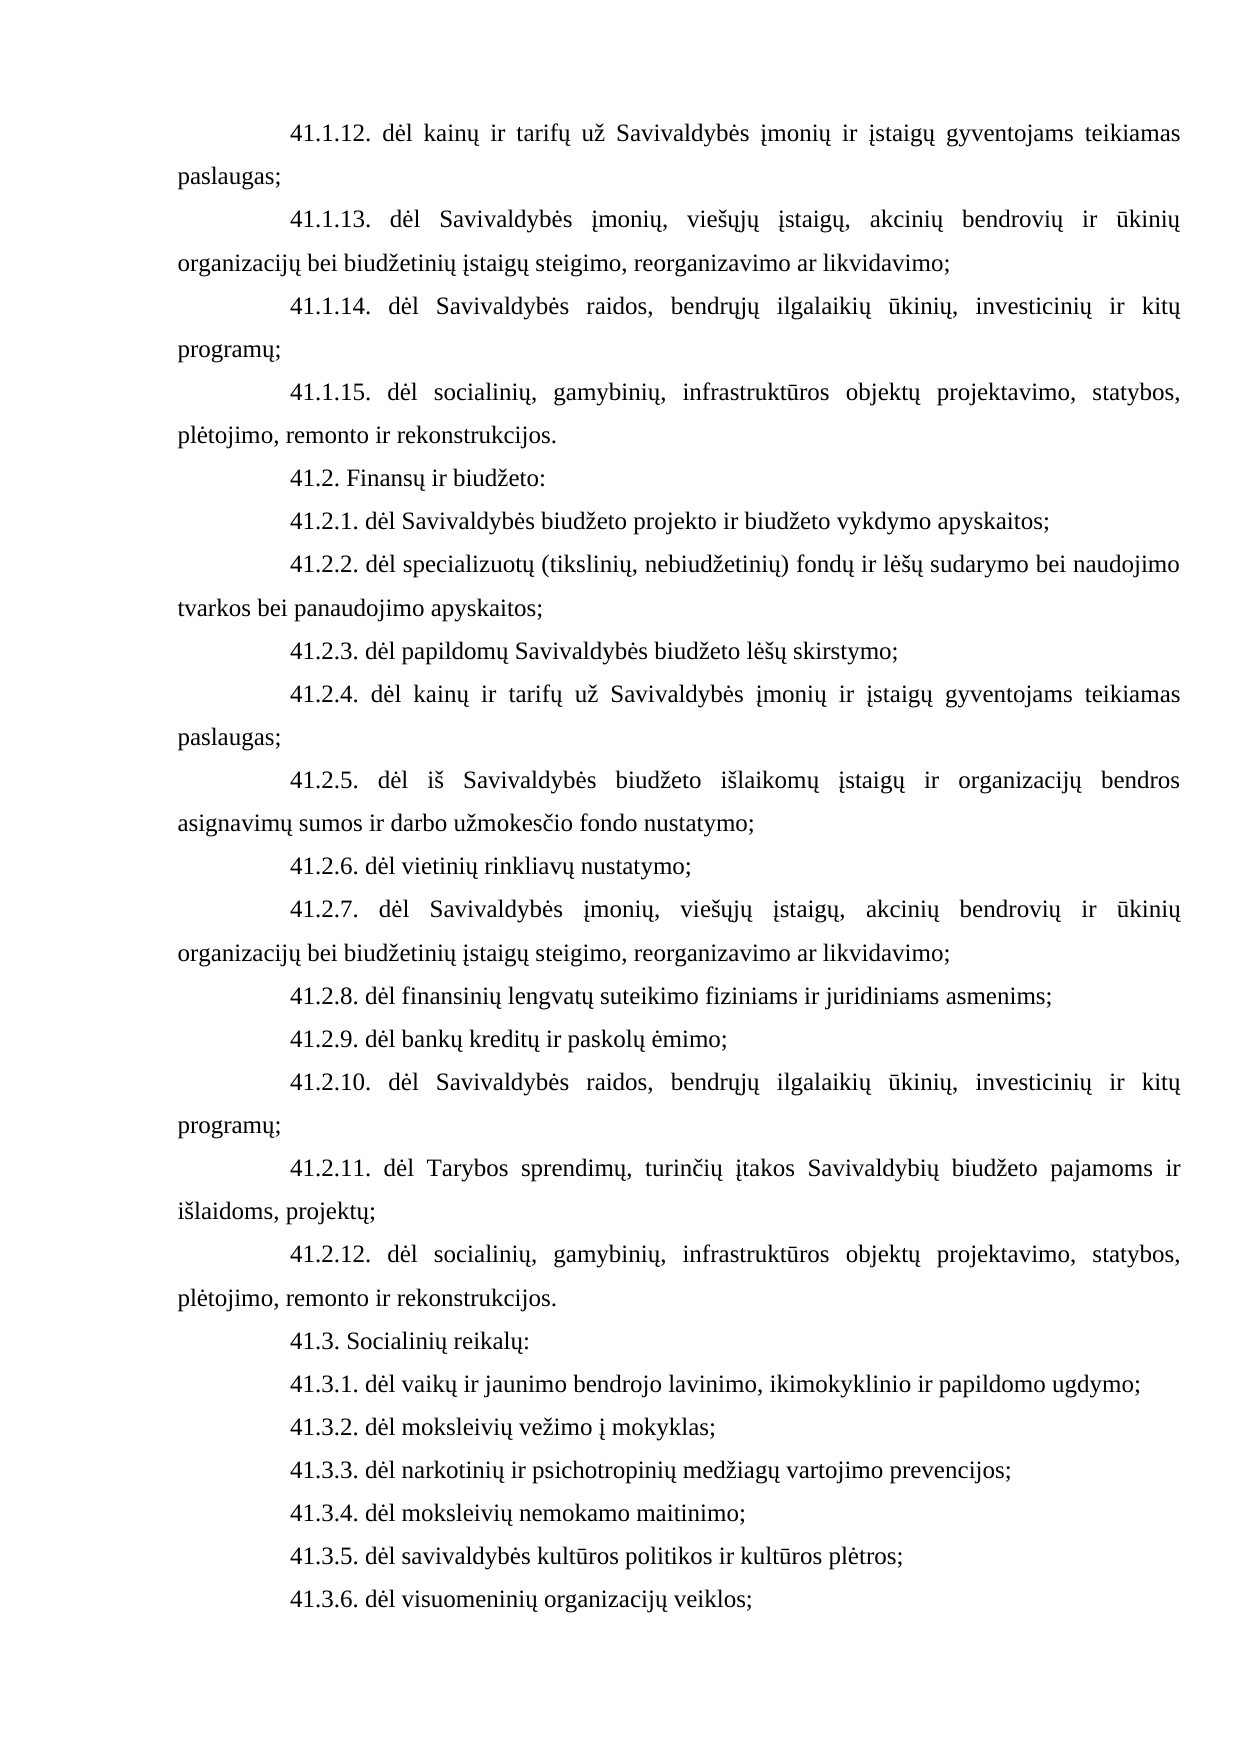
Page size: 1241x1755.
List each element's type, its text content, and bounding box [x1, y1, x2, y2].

text 41.2. Finansų ir biudžeto: [177, 463, 1181, 492]
text 41.3. Socialinių reikalų: [177, 1326, 1181, 1354]
text 41.2.5. dėl iš Savivaldybės biudžeto išlaikomų įstaigų ir organizacijų bendros asignavimų sumos ir darbo užmokesčio fondo nustatymo; [177, 765, 1181, 837]
text 41.3.1. dėl vaikų ir jaunimo bendrojo lavinimo, ikimokyklinio ir papildomo ugdymo; [177, 1369, 1181, 1398]
text 41.1.15. dėl socialinių, gamybinių, infrastruktūros objektų projektavimo, statybos, plėtojimo, remonto ir rekonstrukcijos. [177, 377, 1181, 449]
text 41.2.8. dėl finansinių lengvatų suteikimo fiziniams ir juridiniams asmenims; [177, 981, 1181, 1009]
text 41.3.5. dėl savivaldybės kultūros politikos ir kultūros plėtros; [177, 1541, 1181, 1570]
text 41.2.2. dėl specializuotų (tikslinių, nebiudžetinių) fondų ir lėšų sudarymo bei naudojimo tvarkos bei panaudojimo apyskaitos; [177, 549, 1181, 621]
text 41.2.4. dėl kainų ir tarifų už Savivaldybės įmonių ir įstaigų gyventojams teikiamas paslaugas; [177, 679, 1181, 751]
text 41.3.6. dėl visuomeninių organizacijų veiklos; [177, 1584, 1181, 1613]
text 41.3.3. dėl narkotinių ir psichotropinių medžiagų vartojimo prevencijos; [177, 1455, 1181, 1484]
text 41.1.13. dėl Savivaldybės įmonių, viešųjų įstaigų, akcinių bendrovių ir ūkinių organizacijų bei biudžetinių įstaigų steigimo, reorganizavimo ar likvidavimo; [177, 204, 1181, 276]
text 41.1.12. dėl kainų ir tarifų už Savivaldybės įmonių ir įstaigų gyventojams teikiamas paslaugas; [177, 118, 1181, 190]
text 41.3.4. dėl moksleivių nemokamo maitinimo; [177, 1498, 1181, 1527]
text 41.2.1. dėl Savivaldybės biudžeto projekto ir biudžeto vykdymo apyskaitos; [177, 506, 1181, 535]
text 41.2.11. dėl Tarybos sprendimų, turinčių įtakos Savivaldybių biudžeto pajamoms ir išlaidoms, projektų; [177, 1153, 1181, 1225]
text 41.2.3. dėl papildomų Savivaldybės biudžeto lėšų skirstymo; [177, 636, 1181, 664]
text 41.3.2. dėl moksleivių vežimo į mokyklas; [177, 1412, 1181, 1441]
text 41.2.10. dėl Savivaldybės raidos, bendrųjų ilgalaikių ūkinių, investicinių ir kitų programų; [177, 1067, 1181, 1139]
text 41.2.12. dėl socialinių, gamybinių, infrastruktūros objektų projektavimo, statybos, plėtojimo, remonto ir rekonstrukcijos. [177, 1239, 1181, 1311]
text 41.1.14. dėl Savivaldybės raidos, bendrųjų ilgalaikių ūkinių, investicinių ir kitų programų; [177, 291, 1181, 363]
text 41.2.7. dėl Savivaldybės įmonių, viešųjų įstaigų, akcinių bendrovių ir ūkinių organizacijų bei biudžetinių įstaigų steigimo, reorganizavimo ar likvidavimo; [177, 894, 1181, 966]
text 41.2.6. dėl vietinių rinkliavų nustatymo; [177, 851, 1181, 880]
text 41.2.9. dėl bankų kreditų ir paskolų ėmimo; [177, 1024, 1181, 1053]
